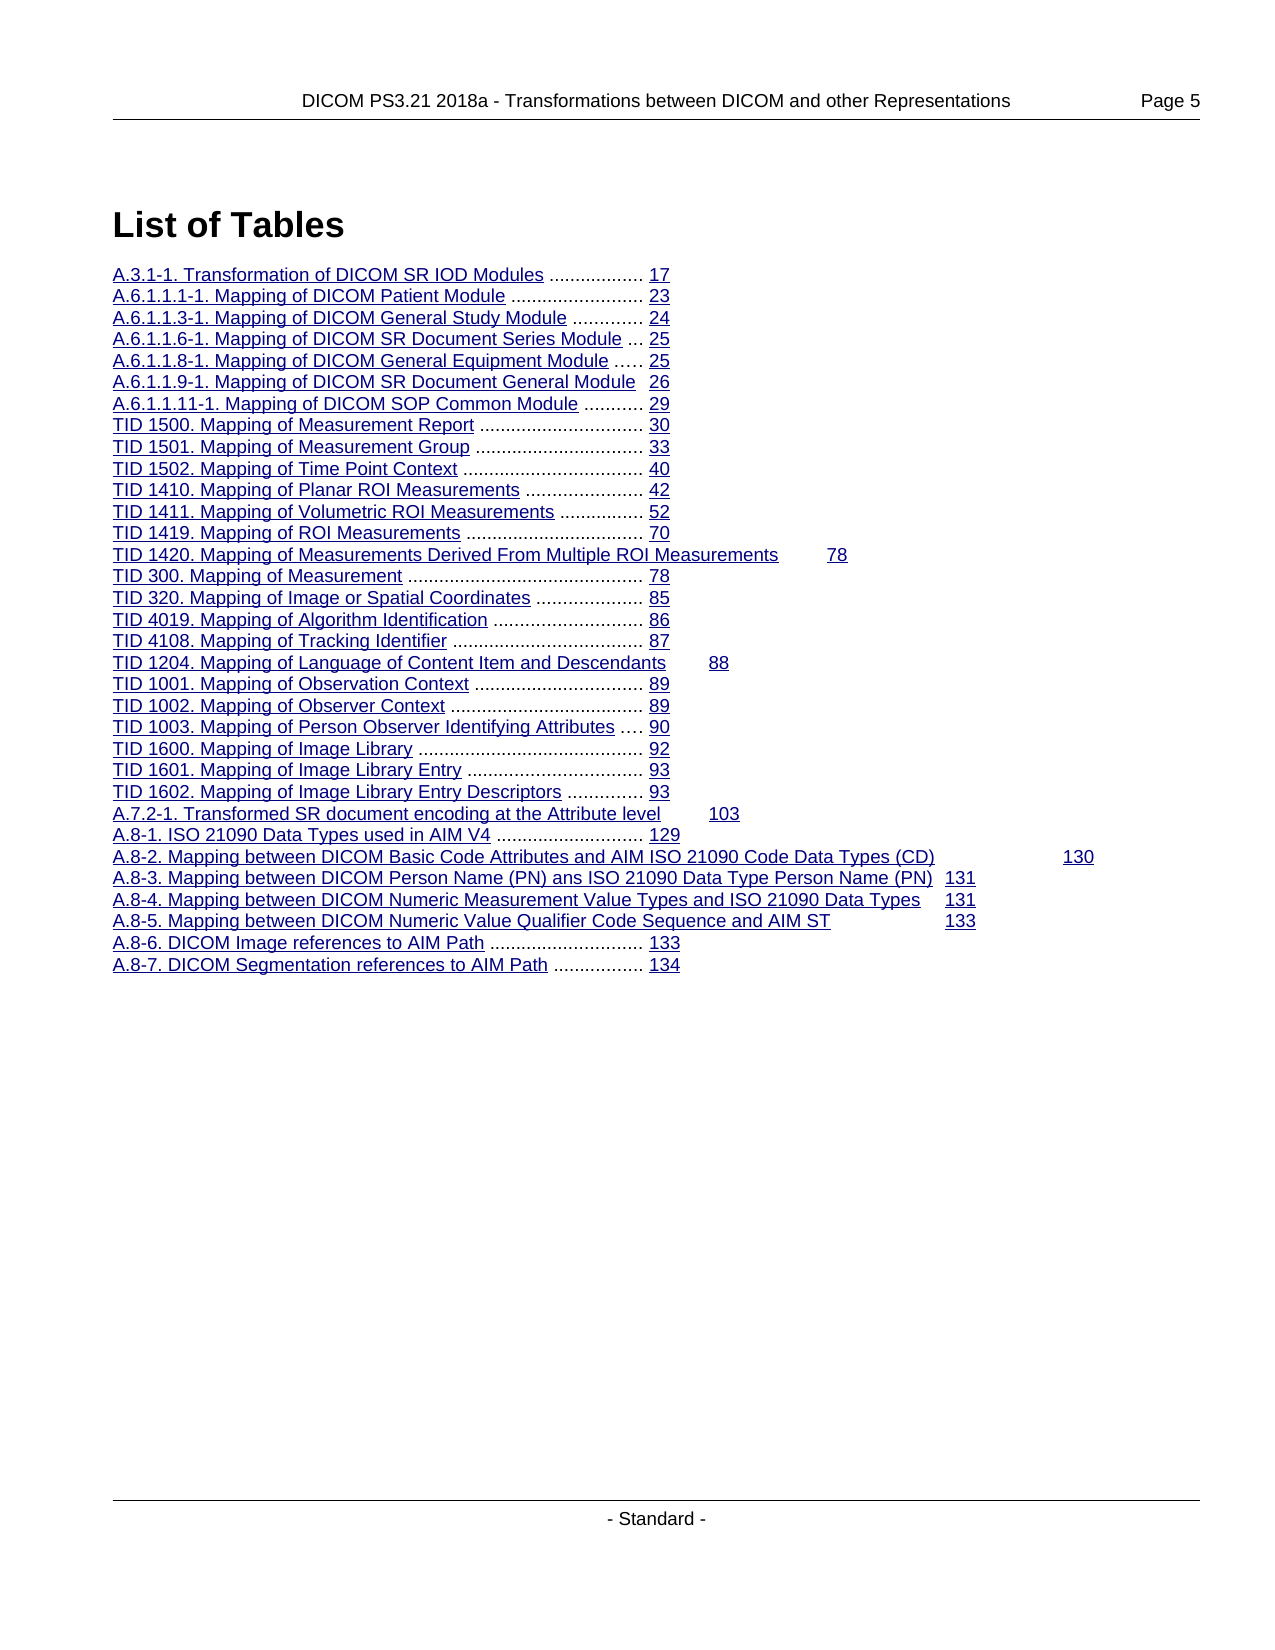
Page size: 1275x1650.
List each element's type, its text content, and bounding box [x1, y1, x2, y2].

text TID 1002. Mapping of Observer Context 0 [112, 694, 1175, 716]
text A.7.2-1. Transformed SR document encoding at the Attribute level 0 [112, 802, 1175, 824]
text TID 1410. Mapping of Planar ROI Measurements 0 [112, 479, 1175, 501]
text A.6.1.1.6-1. Mapping of DICOM SR Document Series Module 0 [112, 328, 1175, 349]
text A.8-3. Mapping between DICOM Person Name (PN) ans ISO 21090 Data Type Person Name (PN) 0 [112, 867, 1175, 889]
text TID 1003. Mapping of Person Observer Identifying Attributes 0 [112, 716, 1175, 738]
text TID 1411. Mapping of Volumetric ROI Measurements 0 [112, 501, 1175, 522]
text TID 300. Mapping of Measurement 0 [112, 565, 1175, 587]
text A.8-1. ISO 21090 Data Types used in AIM V4 0 [112, 824, 1175, 846]
text A.6.1.1.1-1. Mapping of DICOM Patient Module 0 [112, 285, 1175, 306]
text TID 1601. Mapping of Image Library Entry 0 [112, 759, 1175, 781]
text A.6.1.1.11-1. Mapping of DICOM SOP Common Module 0 [112, 393, 1175, 414]
text TID 1001. Mapping of Observation Context 0 [112, 673, 1175, 694]
text A.8-4. Mapping between DICOM Numeric Measurement Value Types and ISO 21090 Data Types 0 [112, 889, 1175, 910]
text TID 320. Mapping of Image or Spatial Coordinates 0 [112, 587, 1175, 608]
text List of Tables [112, 204, 1200, 245]
text TID 1419. Mapping of ROI Measurements 0 [112, 522, 1175, 544]
text A.8-5. Mapping between DICOM Numeric Value Qualifier Code Sequence and AIM ST 0 [112, 910, 1175, 932]
text TID 1500. Mapping of Measurement Report 0 [112, 414, 1175, 436]
text A.3.1-1. Transformation of DICOM SR IOD Modules 0 [112, 263, 1175, 285]
text TID 1502. Mapping of Time Point Context 0 [112, 457, 1175, 479]
text A.6.1.1.8-1. Mapping of DICOM General Equipment Module 0 [112, 349, 1175, 371]
text A.6.1.1.3-1. Mapping of DICOM General Study Module 0 [112, 306, 1175, 328]
text TID 1420. Mapping of Measurements Derived From Multiple ROI Measurements 0 [112, 544, 1175, 565]
text TID 4108. Mapping of Tracking Identifier 0 [112, 630, 1175, 651]
text A.6.1.1.9-1. Mapping of DICOM SR Document General Module 0 [112, 371, 1175, 393]
text TID 1602. Mapping of Image Library Entry Descriptors 0 [112, 781, 1175, 802]
text A.8-7. DICOM Segmentation references to AIM Path 0 [112, 953, 1175, 975]
text TID 1501. Mapping of Measurement Group 0 [112, 436, 1175, 457]
text A.8-2. Mapping between DICOM Basic Code Attributes and AIM ISO 21090 Code Data Types (CD) 0 [112, 846, 1175, 867]
text TID 1600. Mapping of Image Library 0 [112, 738, 1175, 759]
text TID 1204. Mapping of Language of Content Item and Descendants 0 [112, 651, 1175, 673]
text TID 4019. Mapping of Algorithm Identification 0 [112, 608, 1175, 630]
text A.8-6. DICOM Image references to AIM Path 0 [112, 932, 1175, 953]
